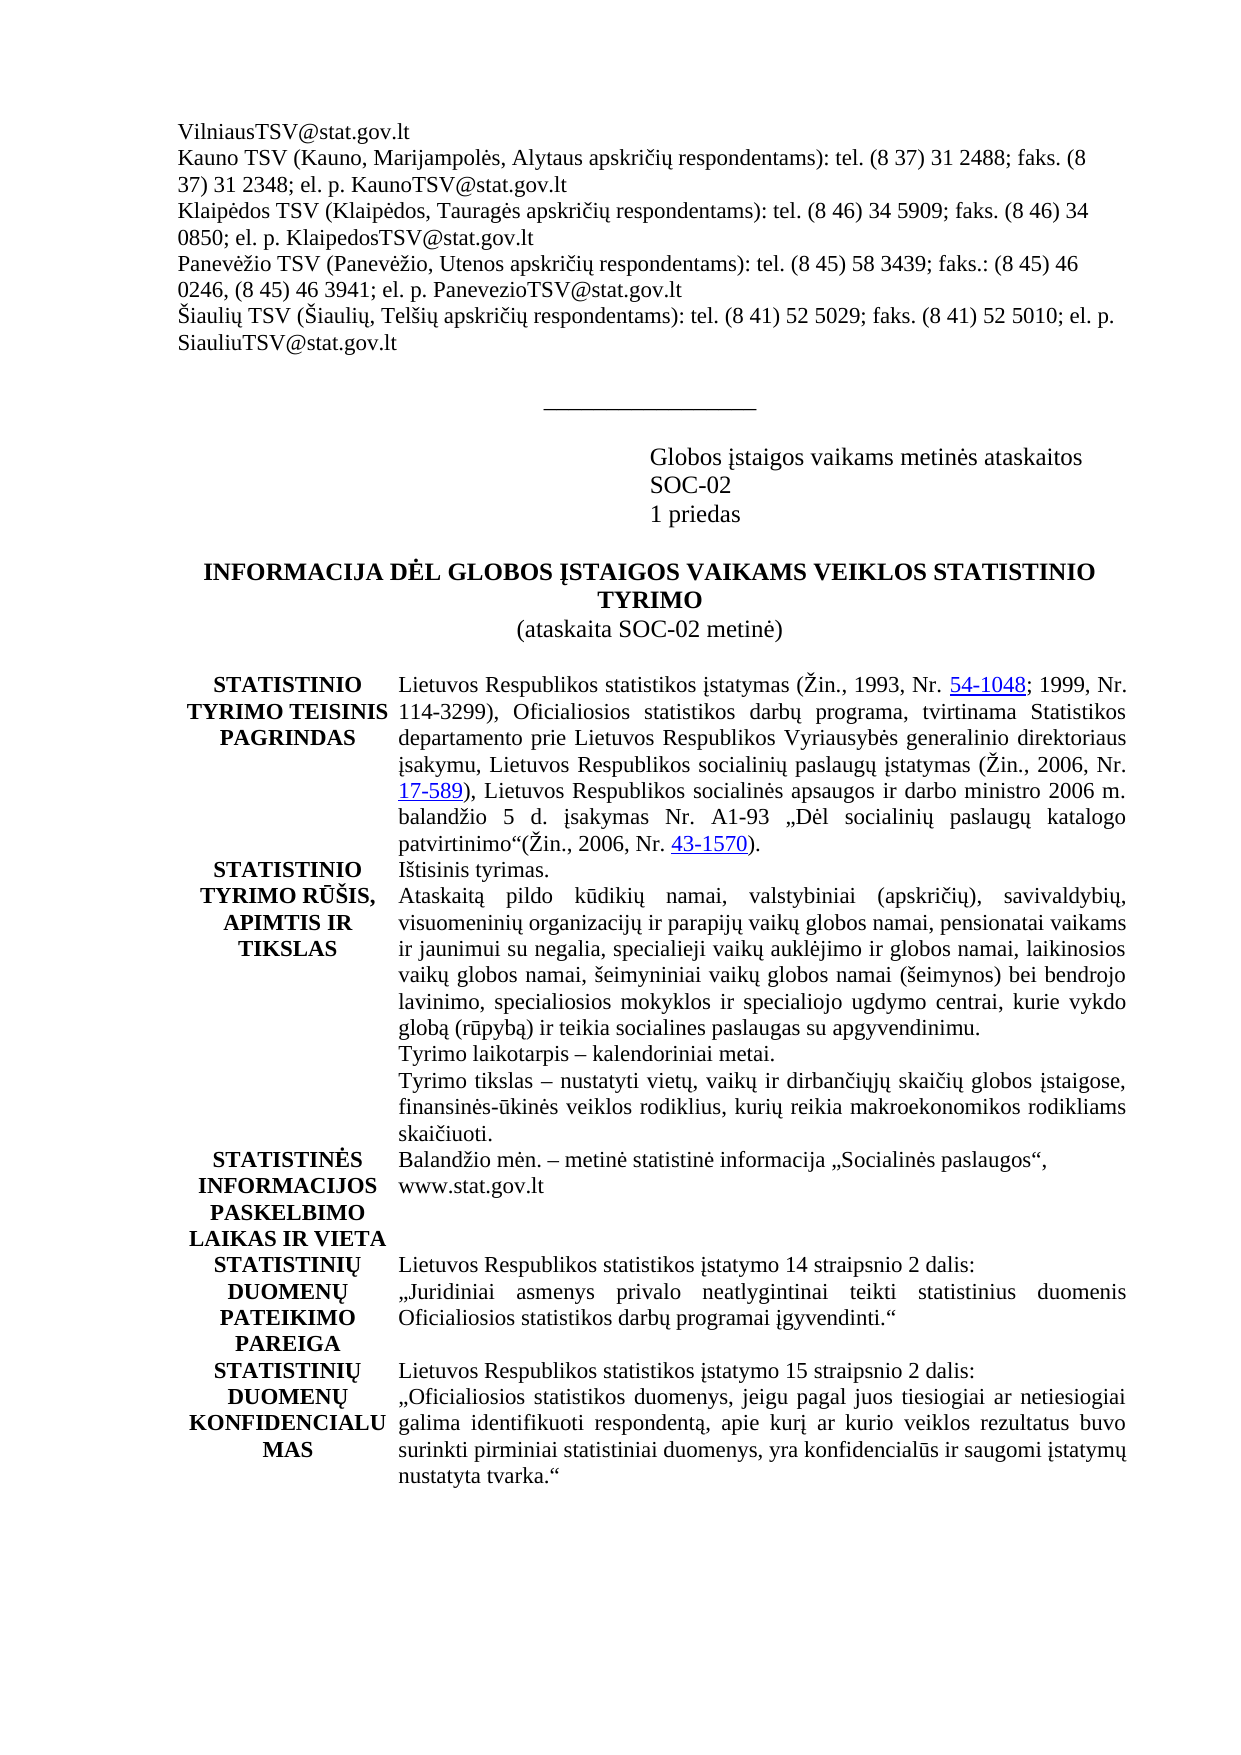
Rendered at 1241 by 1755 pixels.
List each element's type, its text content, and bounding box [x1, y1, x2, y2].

text Šiaulių TSV (Šiaulių, Telšių apskričių respondentams): tel. (8 41) 52 5029; faks. (8 41) 52 5010; el. p. SiauliuTSV@stat.gov.lt [177, 303, 1122, 355]
text Panevėžio TSV (Panevėžio, Utenos apskričių respondentams): tel. (8 45) 58 3439; faks.: (8 45) 46 0246, (8 45) 46 3941; el. p. PanevezioTSV@stat.gov.lt [177, 250, 1122, 303]
text (ataskaita SOC-02 metinė) [177, 614, 1122, 643]
text Kauno TSV (Kauno, Marijampolės, Alytaus apskričių respondentams): tel. (8 37) 31 2488; faks. (8 37) 31 2348; el. p. KaunoTSV@stat.gov.lt [177, 144, 1122, 197]
table_cell Lietuvos Respublikos statistikos įstatymo 14 straipsnio 2 dalis: „Juridiniai asmenys privalo neatlygintinai teikti statistinius duomenis Oficialiosios statistikos darbų programai įgyvendinti.“ [394, 1251, 1131, 1357]
text Klaipėdos TSV (Klaipėdos, Tauragės apskričių respondentams): tel. (8 46) 34 5909; faks. (8 46) 34 0850; el. p. KlaipedosTSV@stat.gov.lt [177, 197, 1122, 250]
text INFORMACIJA DĖL GLOBOS ĮSTAIGOS VAIKAMS VEIKLOS STATISTINIO TYRIMO [177, 557, 1122, 614]
table_cell STATISTINIŲ DUOMENŲ KONFIDENCIALUMAS [181, 1357, 394, 1488]
text Globos įstaigos vaikams metinės ataskaitos SOC-02 [649, 442, 1122, 499]
text _________________ [177, 384, 1122, 413]
table_header STATISTINIO TYRIMO TEISINIS PAGRINDAS [181, 672, 394, 856]
table_cell Balandžio mėn. – metinė statistinė informacija „Socialinės paslaugos“, www.stat.gov.lt [394, 1146, 1131, 1251]
text VilniausTSV@stat.gov.lt [177, 118, 1122, 144]
text 1 priedas [649, 499, 1122, 528]
table_cell STATISTINIO TYRIMO RŪŠIS, APIMTIS IR TIKSLAS [181, 856, 394, 1146]
